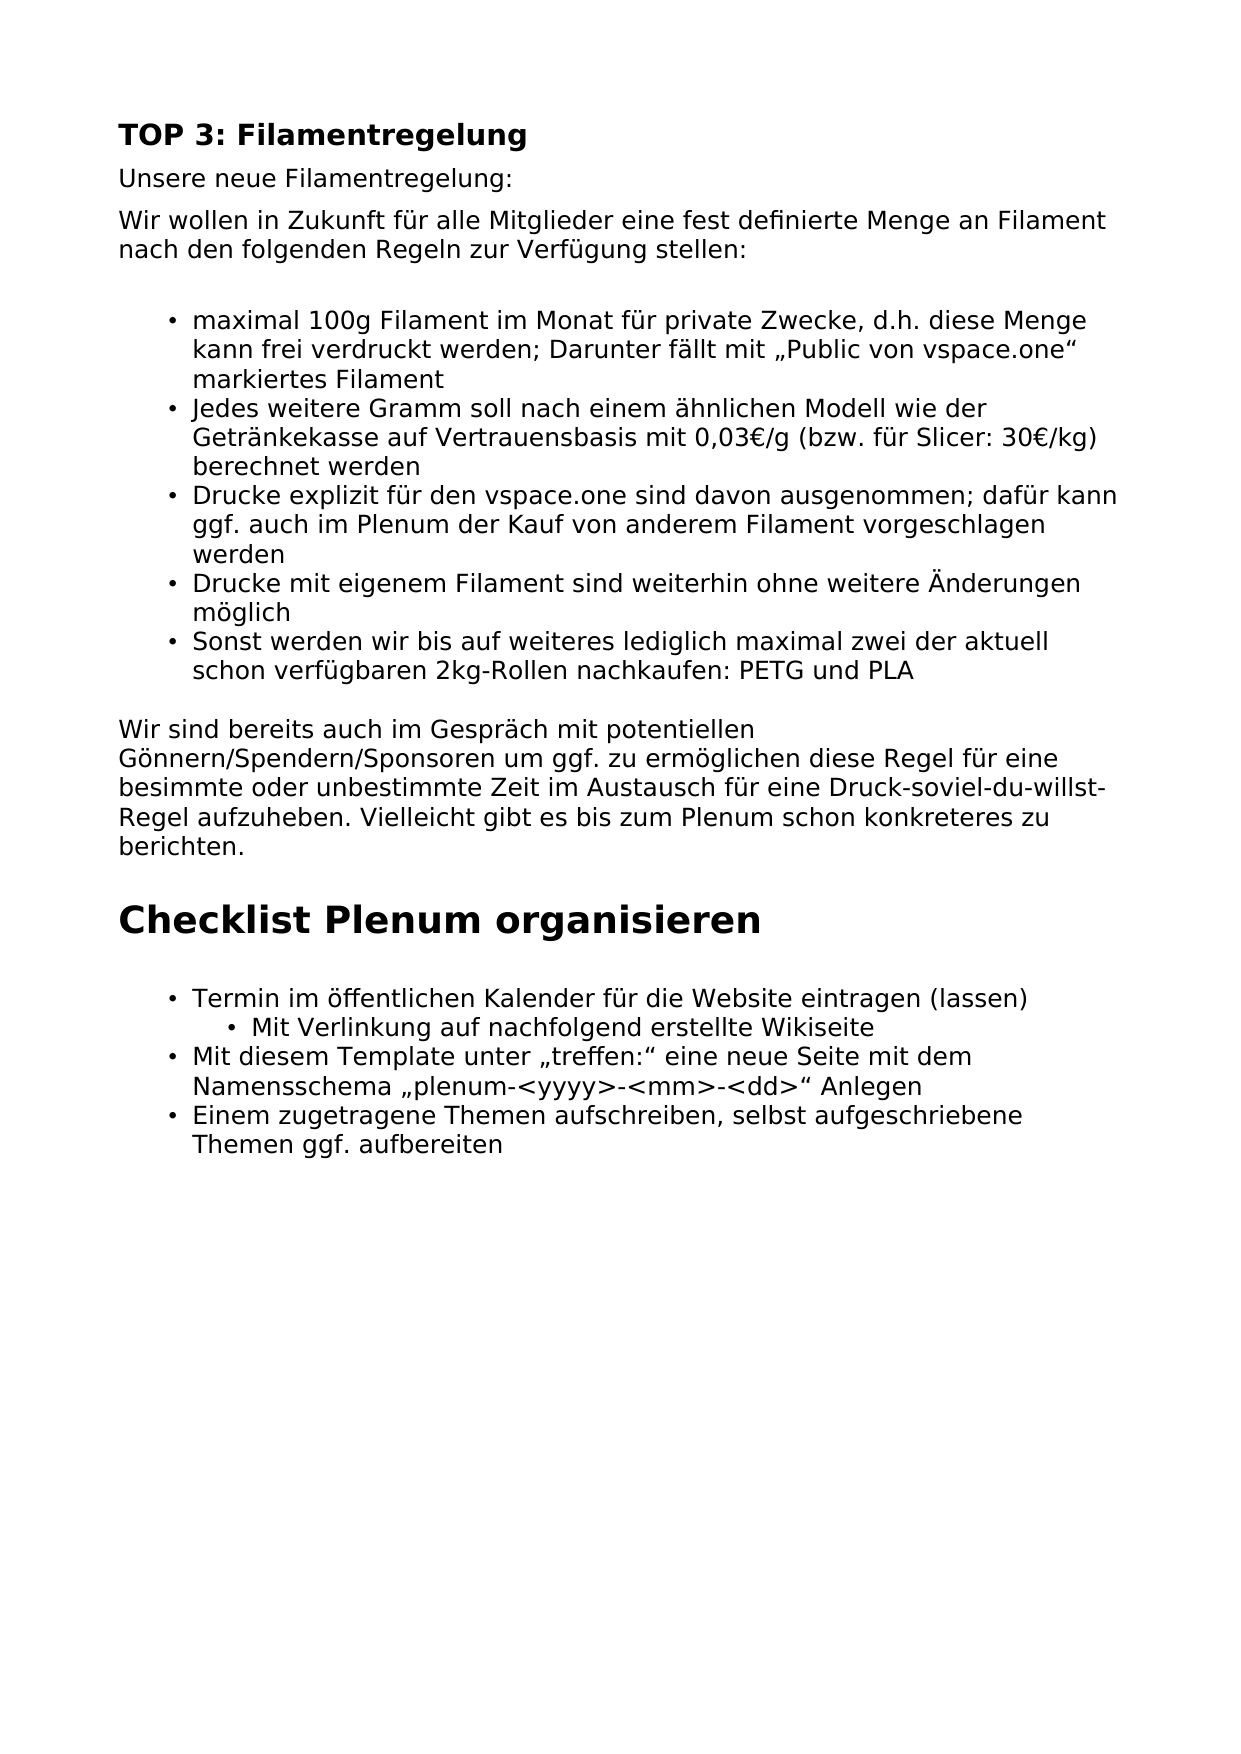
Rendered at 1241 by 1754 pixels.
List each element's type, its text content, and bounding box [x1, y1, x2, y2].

subtitle TOP 3: Filamentregelung [118, 118, 1122, 152]
subtitle Checklist Plenum organisieren [118, 898, 1122, 942]
list Sonst werden wir bis auf weiteres lediglich maximal zwei der aktuell schon verfügbaren 2kg-Rollen nachkaufen: PETG und PLA [177, 627, 1122, 686]
text Wir wollen in Zukunft für alle Mitglieder eine fest definierte Menge an Filament nach den folgenden Regeln zur Verfügung stellen: [118, 206, 1122, 264]
list Einem zugetragene Themen aufschreiben, selbst aufgeschriebene Themen ggf. aufbereiten [177, 1101, 1122, 1159]
list Drucke mit eigenem Filament sind weiterhin ohne weitere Änderungen möglich [177, 569, 1122, 627]
list Drucke explizit für den vspace.one sind davon ausgenommen; dafür kann ggf. auch im Plenum der Kauf von anderem Filament vorgeschlagen werden [177, 482, 1122, 569]
text Wir sind bereits auch im Gespräch mit potentiellen Gönnern/Spendern/Sponsoren um ggf. zu ermöglichen diese Regel für eine besimmte oder unbestimmte Zeit im Austausch für eine Druck-soviel-du-willst-Regel aufzuheben. Vielleicht gibt es bis zum Plenum schon konkreteres zu berichten. [118, 715, 1122, 861]
list Mit diesem Template unter „treffen:“ eine neue Seite mit dem Namensschema „plenum-<yyyy>-<mm>-<dd>“ Anlegen [177, 1042, 1122, 1101]
list Jedes weitere Gramm soll nach einem ähnlichen Modell wie der Getränkekasse auf Vertrauensbasis mit 0,03€/g (bzw. für Slicer: 30€/kg) berechnet werden [177, 394, 1122, 482]
list Termin im öffentlichen Kalender für die Website eintragen (lassen) [177, 984, 1122, 1013]
list Mit Verlinkung auf nachfolgend erstellte Wikiseite [236, 1013, 1122, 1042]
text Unsere neue Filamentregelung: [118, 164, 1122, 194]
list maximal 100g Filament im Monat für private Zwecke, d.h. diese Menge kann frei verdruckt werden; Darunter fällt mit „Public von vspace.one“ markiertes Filament [177, 307, 1122, 394]
